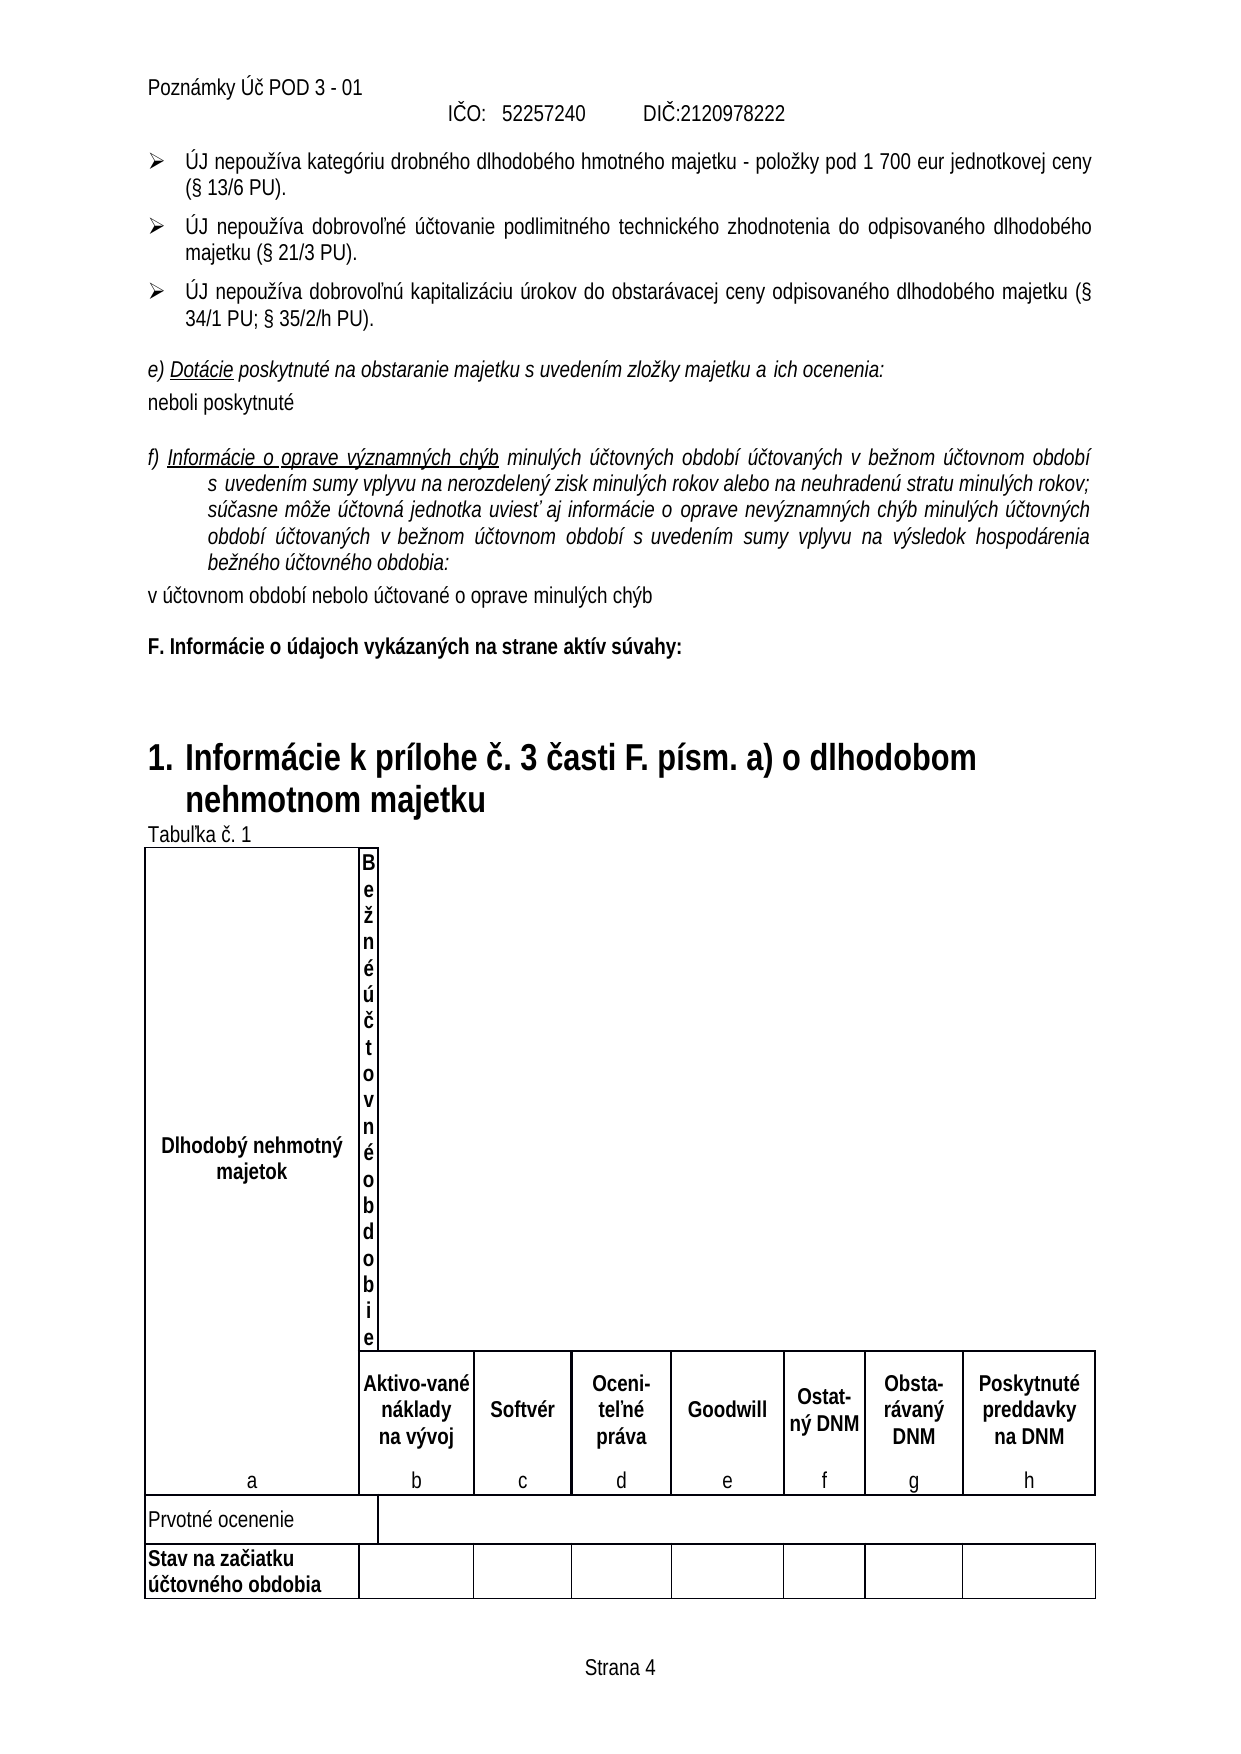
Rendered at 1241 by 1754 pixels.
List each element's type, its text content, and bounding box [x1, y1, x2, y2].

list ÚJ nepoužíva dobrovoľné účtovanie podlimitného technického zhodnotenia do odpisovaného dlhodobého majetku (§ 21/3 PU). [148, 213, 1092, 266]
table_cell [572, 1545, 671, 1597]
table_cell Stav na začiatku účtovného obdobia [146, 1545, 358, 1597]
table_cell h [964, 1467, 1094, 1493]
table_cell Ostat-ný DNM [785, 1352, 864, 1467]
table_cell [360, 1545, 473, 1597]
list ÚJ nepoužíva dobrovoľnú kapitalizáciu úrokov do obstarávacej ceny odpisovaného dlhodobého majetku (§ 34/1 PU; § 35/2/h PU). [148, 278, 1092, 331]
table_cell [866, 1545, 962, 1597]
table_cell Softvér [475, 1352, 570, 1467]
table_header [379, 847, 1095, 1350]
table_cell a [146, 1467, 358, 1493]
list ÚJ nepoužíva kategóriu drobného dlhodobého hmotného majetku - položky pod 1 700 eur jednotkovej ceny (§ 13/6 PU). [148, 148, 1092, 200]
text F. Informácie o údajoch vykázaných na strane aktív súvahy: [148, 633, 1141, 659]
table_cell Prvotné ocenenie [146, 1496, 377, 1543]
table_cell g [866, 1467, 962, 1493]
table_cell Oceni-teľné práva [573, 1352, 670, 1467]
table_cell [784, 1545, 864, 1597]
table_cell [474, 1545, 571, 1597]
text neboli poskytnuté [148, 388, 1141, 415]
title Informácie k prílohe č. 3 časti F. písm. a) o dlhodobom nehmotnom majetku [148, 735, 1092, 821]
table_cell b [360, 1467, 473, 1493]
table_cell f [785, 1467, 864, 1493]
table_header Dlhodobý nehmotný majetok [146, 848, 358, 1467]
table_cell [379, 1496, 1095, 1543]
table_cell Obsta- rávaný DNM [866, 1352, 962, 1467]
table_cell [672, 1545, 783, 1597]
table_cell d [573, 1467, 670, 1493]
table_header Bežné účtovné obdobie [360, 849, 377, 1350]
table_cell c [475, 1467, 570, 1493]
table_cell [963, 1545, 1095, 1597]
subtitle f) Informácie o oprave významných chýb minulých účtovných období účtovaných v bežnom účtovnom období s uvedením sumy vplyvu na nerozdelený zisk minulých rokov alebo na neuhradenú stratu minulých rokov; súčasne môže účtovná jednotka uviesť aj informácie o oprave nevýznamných chýb minulých účtovných období účtovaných v bežnom účtovnom období s uvedením sumy vplyvu na výsledok hospodárenia bežného účtovného obdobia: [148, 444, 1092, 575]
text Tabuľka č. 1 [148, 821, 1092, 847]
table_cell Goodwill [672, 1352, 783, 1467]
table_cell e [672, 1467, 783, 1493]
table_cell Aktivo-vané náklady na vývoj [360, 1352, 473, 1467]
subtitle e) Dotácie poskytnuté na obstaranie majetku s uvedením zložky majetku a ich ocenenia: [148, 356, 1092, 382]
text v účtovnom období nebolo účtované o oprave minulých chýb [148, 582, 1141, 608]
table_cell Poskytnuté preddavky na DNM [964, 1352, 1094, 1467]
